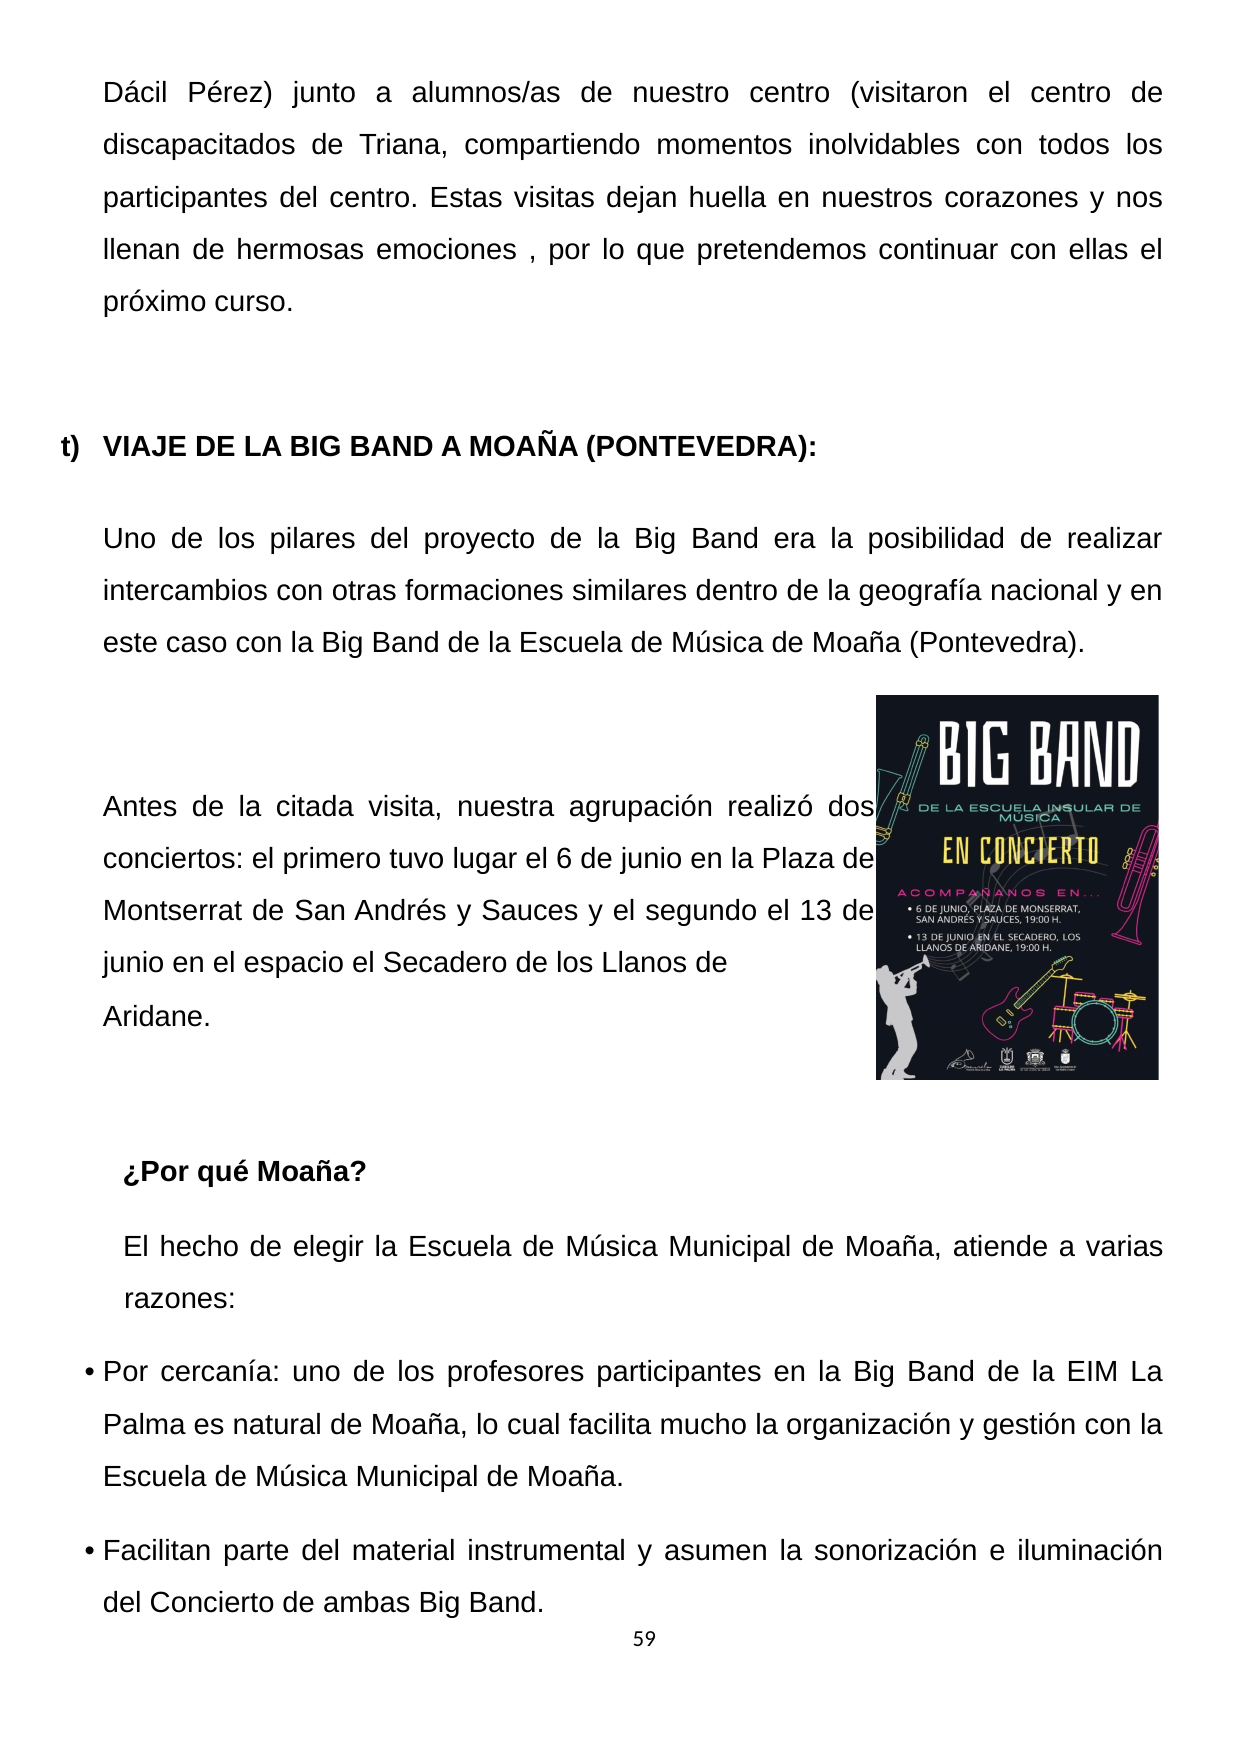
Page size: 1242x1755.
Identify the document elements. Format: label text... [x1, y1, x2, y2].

text El hecho de elegir la Escuela de Música Municipal de Moaña, atiende a varias razones: [123, 1228, 1165, 1314]
list VIAJE DE LA BIG BAND A MOAÑA (PONTEVEDRA): [61, 429, 1165, 463]
list Facilitan parte del material instrumental y asumen la sonorización e iluminación del Concierto de ambas Big Band. [84, 1533, 1164, 1619]
text Antes de la citada visita, nuestra agrupación realizó dos conciertos: el primero tuvo lugar el 6 de junio en la Plaza de Montserrat de San Andrés y Sauces y el segundo el 13 de junio en el espacio el Secadero de los Llanos de [103, 789, 876, 979]
text Dácil Pérez) junto a alumnos/as de nuestro centro (visitaron el centro de discapacitados de Triana, compartiendo momentos inolvidables con todos los participantes del centro. Estas visitas dejan huella en nuestros corazones y nos llenan de hermosas emociones , por lo que pretendemos continuar con ellas el próximo curso. [103, 75, 1165, 318]
list Por cercanía: uno de los profesores participantes en la Big Band de la EIM La Palma es natural de Moaña, lo cual facilita mucho la organización y gestión con la Escuela de Música Municipal de Moaña. [84, 1354, 1164, 1492]
text ¿Por qué Moaña? [122, 1154, 1165, 1188]
text Aridane. [103, 999, 876, 1032]
text Uno de los pilares del proyecto de la Big Band era la posibilidad de realizar intercambios con otras formaciones similares dentro de la geografía nacional y en este caso con la Big Band de la Escuela de Música de Moaña (Pontevedra). [103, 521, 1164, 659]
